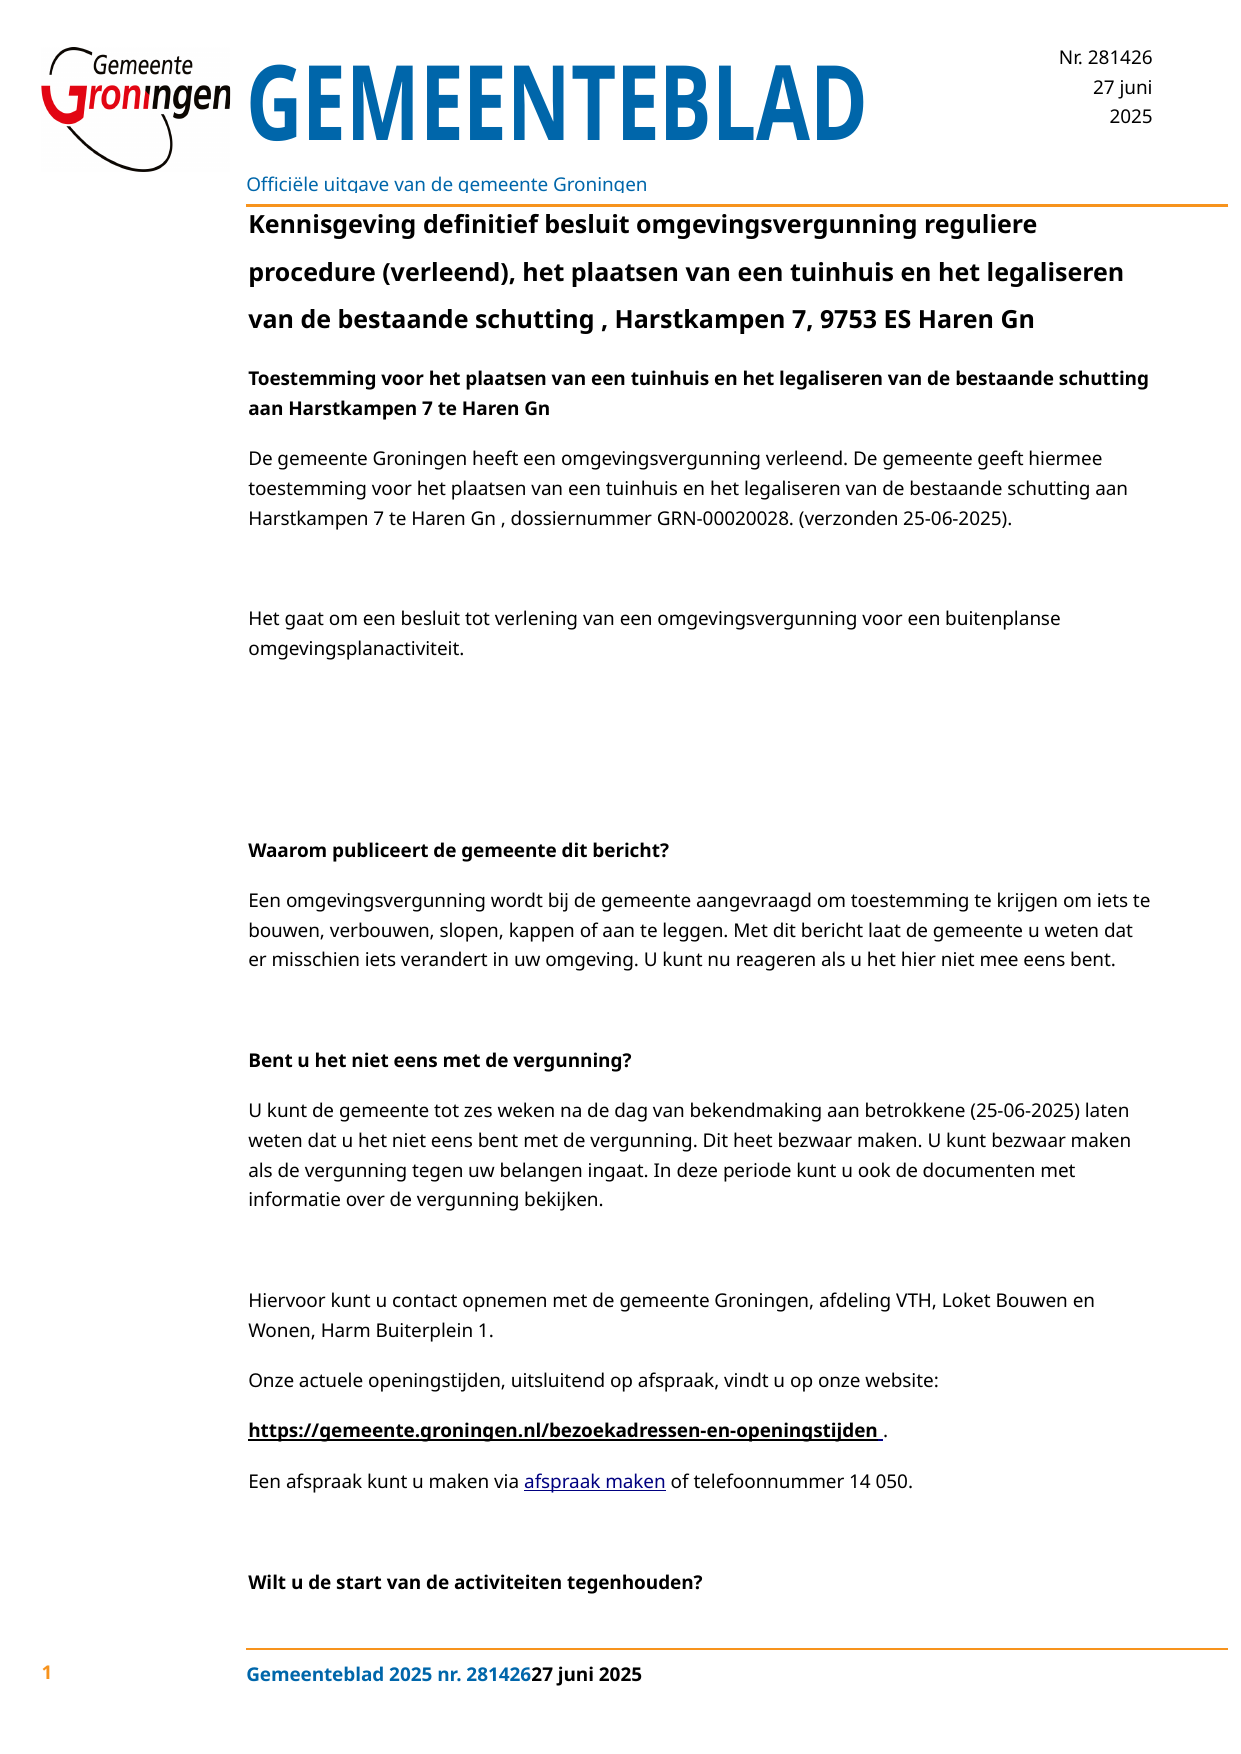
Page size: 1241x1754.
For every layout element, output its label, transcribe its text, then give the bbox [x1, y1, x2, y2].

text Toestemming voor het plaatsen van een tuinhuis en het legaliseren van de bestaande schutting aan Harstkampen 7 te Haren Gn [248, 366, 1152, 421]
text De gemeente Groningen heeft een omgevingsvergunning verleend. De gemeente geeft hiermee toestemming voor het plaatsen van een tuinhuis en het legaliseren van de bestaande schutting aan Harstkampen 7 te Haren Gn , dossiernummer GRN-00020028. (verzonden 25-06-2025). [248, 446, 1152, 530]
text Waarom publiceert de gemeente dit bericht? [248, 837, 1152, 862]
text Onze actuele openingstijden, uitsluitend op afspraak, vindt u op onze website: [248, 1367, 1152, 1393]
text https://gemeente.groningen.nl/bezoekadressen-en-openingstijden . [248, 1418, 1152, 1443]
text Het gaat om een besluit tot verlening van een omgevingsvergunning voor een buitenplanse omgevingsplanactiviteit. [248, 606, 1152, 661]
text Kennisgeving definitief besluit omgevingsvergunning reguliere procedure (verleend), het plaatsen van een tuinhuis en het legaliseren van de bestaande schutting , Harstkampen 7, 9753 ES Haren Gn [248, 207, 1152, 336]
picture [41, 47, 231, 172]
text Een afspraak kunt u maken via afspraak maken of telefoonnummer 14 050. [248, 1468, 1152, 1494]
text Bent u het niet eens met de vergunning? [248, 1047, 1152, 1073]
text Een omgevingsvergunning wordt bij de gemeente aangevraagd om toestemming te krijgen om iets te bouwen, verbouwen, slopen, kappen of aan te leggen. Met dit bericht laat de gemeente u weten dat er misschien iets verandert in uw omgeving. U kunt nu reageren als u het hier niet mee eens bent. [248, 887, 1152, 972]
text U kunt de gemeente tot zes weken na de dag van bekendmaking aan betrokkene (25-06-2025) laten weten dat u het niet eens bent met de vergunning. Dit heet bezwaar maken. U kunt bezwaar maken als de vergunning tegen uw belangen ingaat. In deze periode kunt u ook de documenten met informatie over de vergunning bekijken. [248, 1098, 1152, 1212]
text Wilt u de start van de activiteiten tegenhouden? [248, 1569, 1152, 1594]
text Hiervoor kunt u contact opnemen met de gemeente Groningen, afdeling VTH, Loket Bouwen en Wonen, Harm Buiterplein 1. [248, 1287, 1152, 1342]
